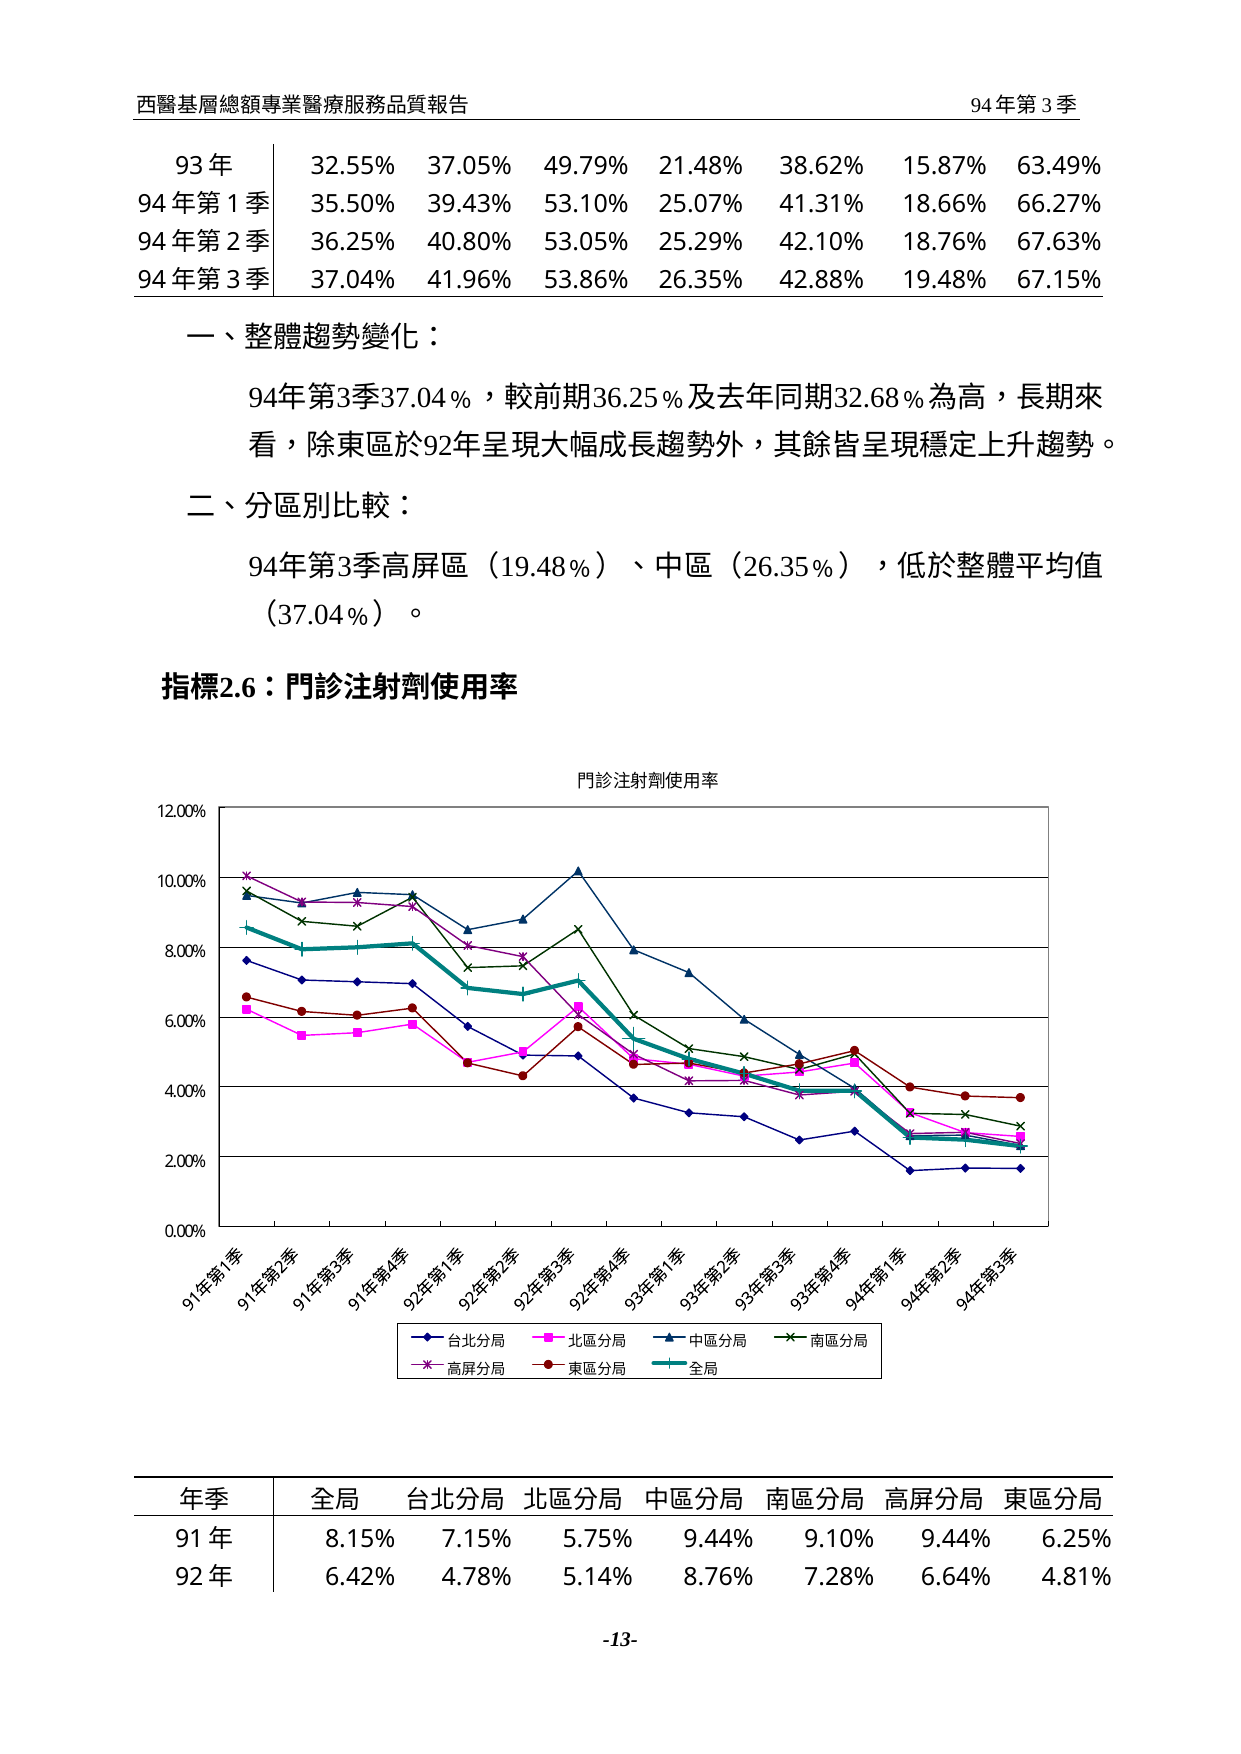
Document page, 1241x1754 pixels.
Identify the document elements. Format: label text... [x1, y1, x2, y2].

table_header 年季 [134, 1478, 273, 1515]
table_cell 53.86% [513, 258, 630, 296]
table_cell 9.44% [876, 1516, 992, 1554]
table_cell 9.44% [634, 1516, 755, 1554]
table_cell 66.27% [988, 182, 1103, 220]
table_cell 8.15% [274, 1516, 397, 1554]
table_cell 37.04% [274, 258, 397, 296]
table_cell 8.76% [634, 1554, 755, 1592]
table_cell 7.28% [755, 1554, 876, 1592]
table_header 南區分局 [755, 1478, 876, 1515]
table_cell 6.25% [993, 1516, 1113, 1554]
table_cell 26.35% [630, 258, 744, 296]
table_cell 4.81% [993, 1554, 1113, 1592]
table_cell 15.87% [865, 144, 988, 182]
table_header 中區分局 [634, 1478, 755, 1515]
table_cell 35.50% [274, 182, 397, 220]
table_cell 6.42% [274, 1554, 397, 1592]
table_header 高屏分局 [876, 1478, 992, 1515]
table_cell 63.49% [988, 144, 1103, 182]
text 94年第3季高屏區（19.48﹪）、中區（26.35﹪），低於整體平均值（37.04﹪）。 [248, 538, 1104, 634]
table_cell 18.76% [865, 220, 988, 258]
table_cell 53.05% [513, 220, 630, 258]
table_cell 19.48% [865, 258, 988, 296]
table_cell 25.07% [630, 182, 744, 220]
table_cell 18.66% [865, 182, 988, 220]
table_cell 39.43% [397, 182, 513, 220]
table_cell 42.10% [745, 220, 865, 258]
table_cell 94年第3季 [134, 258, 273, 296]
table_cell 5.75% [513, 1516, 634, 1554]
table_header 東區分局 [993, 1478, 1113, 1515]
table_cell 93年 [134, 144, 273, 182]
table_cell 6.64% [876, 1554, 992, 1592]
table_cell 41.96% [397, 258, 513, 296]
text 94年第3季37.04﹪，較前期36.25﹪及去年同期32.68﹪為高，長期來看，除東區於92年呈現大幅成長趨勢外，其餘皆呈現穩定上升趨勢。 [248, 369, 1104, 465]
text 一、整體趨勢變化： [186, 309, 1104, 357]
table_cell 53.10% [513, 182, 630, 220]
text 二、分區別比較： [186, 478, 1104, 526]
table_header 全局 [274, 1478, 397, 1515]
table_cell 41.31% [745, 182, 865, 220]
table_cell 5.14% [513, 1554, 634, 1592]
table_cell 7.15% [397, 1516, 513, 1554]
table_cell 37.05% [397, 144, 513, 182]
table_cell 94年第2季 [134, 220, 273, 258]
table_cell 67.15% [988, 258, 1103, 296]
table_cell 32.55% [274, 144, 397, 182]
table_cell 21.48% [630, 144, 744, 182]
table_cell 25.29% [630, 220, 744, 258]
table_header 台北分局 [397, 1478, 513, 1515]
table_cell 38.62% [745, 144, 865, 182]
table_cell 67.63% [988, 220, 1103, 258]
table_cell 40.80% [397, 220, 513, 258]
table_cell 42.88% [745, 258, 865, 296]
table_cell 94年第1季 [134, 182, 273, 220]
table_cell 92年 [134, 1554, 273, 1592]
table_cell 36.25% [274, 220, 397, 258]
table_cell 9.10% [755, 1516, 876, 1554]
table_cell 4.78% [397, 1554, 513, 1592]
table_header 北區分局 [513, 1478, 634, 1515]
text 指標2.6：門診注射劑使用率 [161, 659, 1104, 707]
table_cell 49.79% [513, 144, 630, 182]
table_cell 91年 [134, 1516, 273, 1554]
